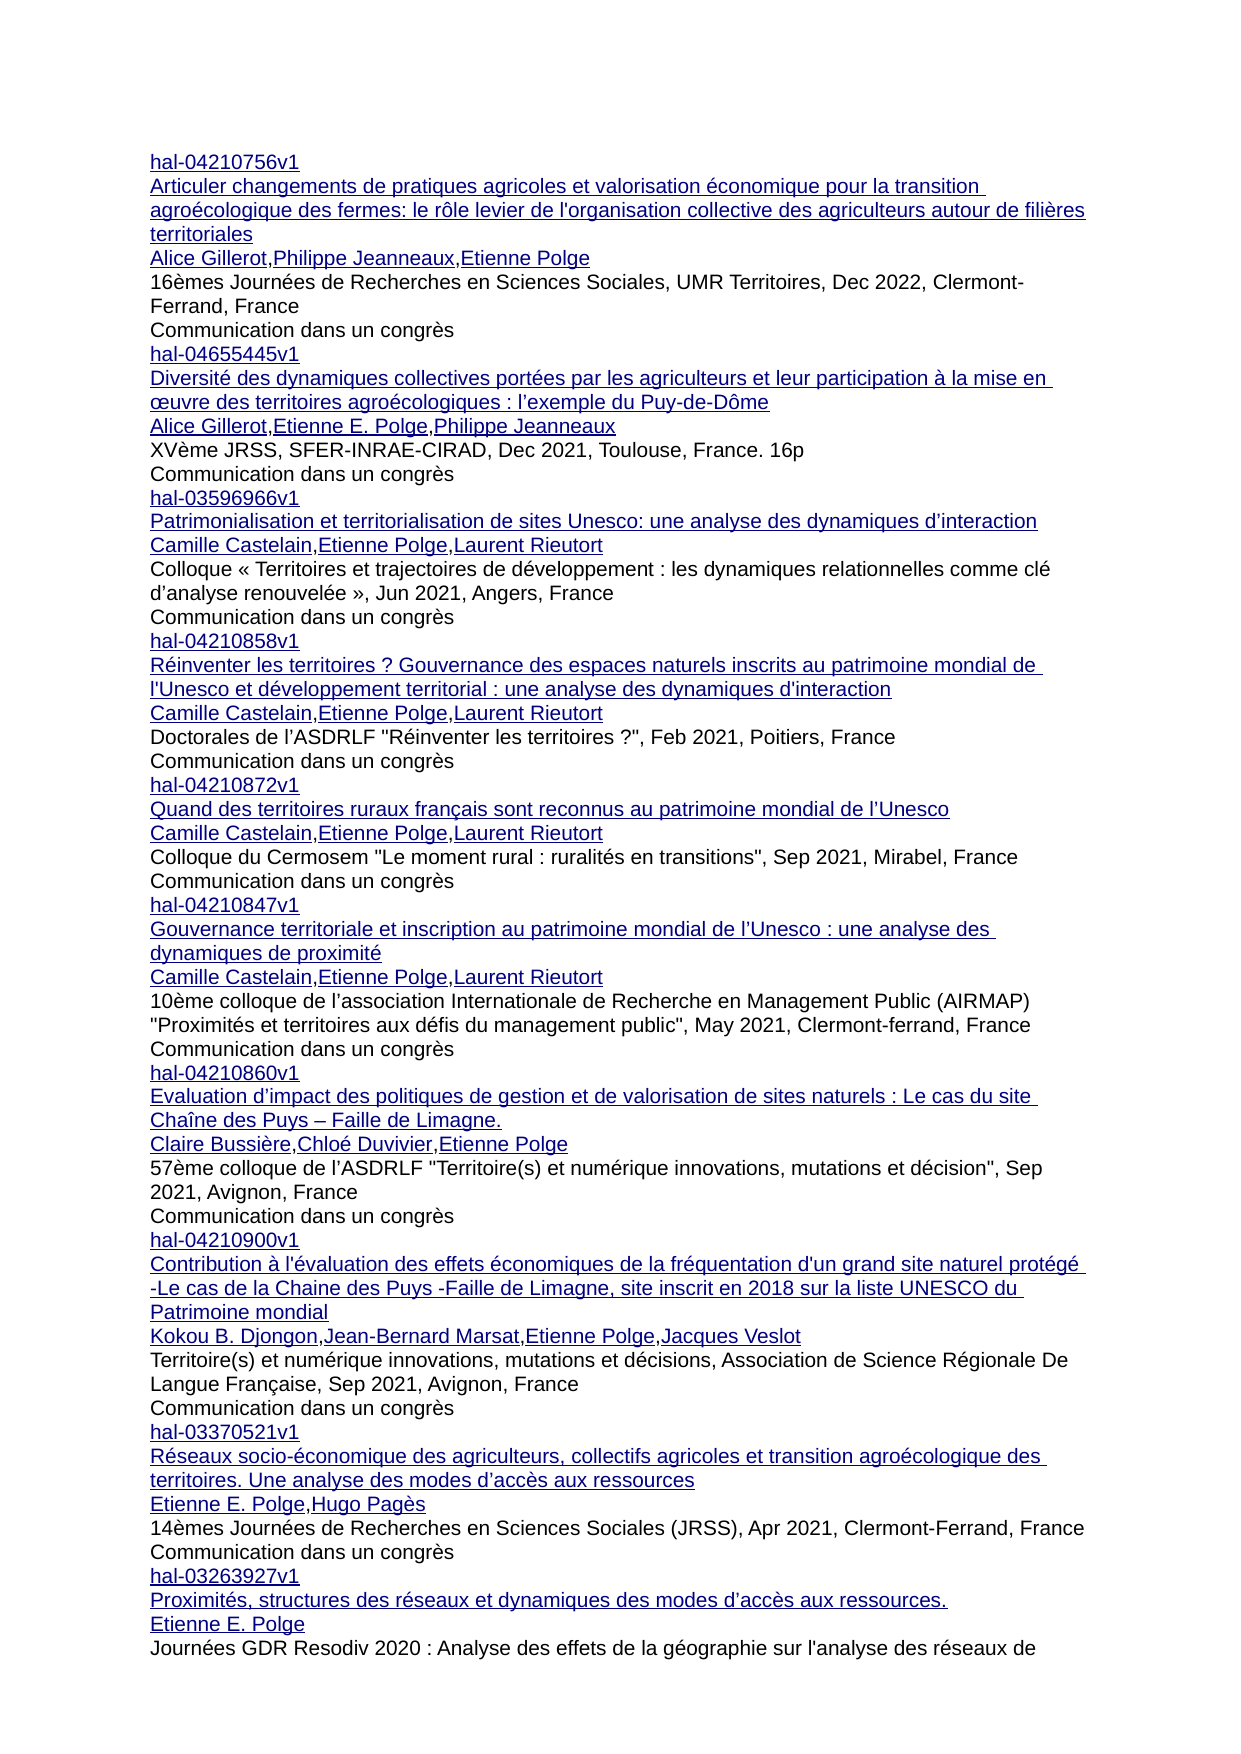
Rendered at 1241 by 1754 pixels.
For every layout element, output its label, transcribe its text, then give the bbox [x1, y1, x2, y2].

table_cell Evaluation d’impact des politiques de gestion et de valorisation de sites naturels : Le cas du site Chaîne des Puys – Faille de Limagne. Claire Bussière,Chloé Duvivier,Etienne Polge 57ème colloque de l’ASDRLF "Territoire(s) et numérique innovations, mutations et décision", Sep 2021, Avignon, France Communication dans un congrès hal-04210900v1 [150, 1084, 1090, 1252]
table_cell Diversité des dynamiques collectives portées par les agriculteurs et leur participation à la mise en œuvre des territoires agroécologiques : l’exemple du Puy-de-Dôme Alice Gillerot,Etienne E. Polge,Philippe Jeanneaux XVème JRSS, SFER-INRAE-CIRAD, Dec 2021, Toulouse, France. 16p Communication dans un congrès hal-03596966v1 [150, 366, 1090, 509]
table_cell Patrimonialisation et territorialisation de sites Unesco: une analyse des dynamiques d’interaction Camille Castelain,Etienne Polge,Laurent Rieutort Colloque « Territoires et trajectoires de développement : les dynamiques relationnelles comme clé d’analyse renouvelée », Jun 2021, Angers, France Communication dans un congrès hal-04210858v1 [150, 509, 1090, 653]
table_cell Proximités, structures des réseaux et dynamiques des modes d’accès aux ressources. Etienne E. Polge Journées GDR Resodiv 2020 : Analyse des effets de la géographie sur l'analyse des réseaux de [150, 1588, 1090, 1659]
table_cell Articuler changements de pratiques agricoles et valorisation économique pour la transition agroécologique des fermes: le rôle levier de l'organisation collective des agriculteurs autour de filières territoriales Alice Gillerot,Philippe Jeanneaux,Etienne Polge 16èmes Journées de Recherches en Sciences Sociales, UMR Territoires, Dec 2022, Clermont-Ferrand, France Communication dans un congrès hal-04655445v1 [150, 174, 1090, 366]
table_cell Quand des territoires ruraux français sont reconnus au patrimoine mondial de l’Unesco Camille Castelain,Etienne Polge,Laurent Rieutort Colloque du Cermosem "Le moment rural : ruralités en transitions", Sep 2021, Mirabel, France Communication dans un congrès hal-04210847v1 [150, 797, 1090, 917]
table_cell Contribution à l'évaluation des effets économiques de la fréquentation d'un grand site naturel protégé -Le cas de la Chaine des Puys -Faille de Limagne, site inscrit en 2018 sur la liste UNESCO du Patrimoine mondial Kokou B. Djongon,Jean-Bernard Marsat,Etienne Polge,Jacques Veslot Territoire(s) et numérique innovations, mutations et décisions, Association de Science Régionale De Langue Française, Sep 2021, Avignon, France Communication dans un congrès hal-03370521v1 [150, 1252, 1090, 1444]
table_cell Réseaux socio-économique des agriculteurs, collectifs agricoles et transition agroécologique des territoires. Une analyse des modes d’accès aux ressources Etienne E. Polge,Hugo Pagès 14èmes Journées de Recherches en Sciences Sociales (JRSS), Apr 2021, Clermont-Ferrand, France Communication dans un congrès hal-03263927v1 [150, 1444, 1090, 1587]
table_cell Gouvernance territoriale et inscription au patrimoine mondial de l’Unesco : une analyse des dynamiques de proximité Camille Castelain,Etienne Polge,Laurent Rieutort 10ème colloque de l’association Internationale de Recherche en Management Public (AIRMAP) "Proximités et territoires aux défis du management public", May 2021, Clermont-ferrand, France Communication dans un congrès hal-04210860v1 [150, 917, 1090, 1084]
table_cell hal-04210756v1 [150, 150, 1090, 174]
table_cell Réinventer les territoires ? Gouvernance des espaces naturels inscrits au patrimoine mondial de l'Unesco et développement territorial : une analyse des dynamiques d'interaction Camille Castelain,Etienne Polge,Laurent Rieutort Doctorales de l’ASDRLF "Réinventer les territoires ?", Feb 2021, Poitiers, France Communication dans un congrès hal-04210872v1 [150, 653, 1090, 797]
